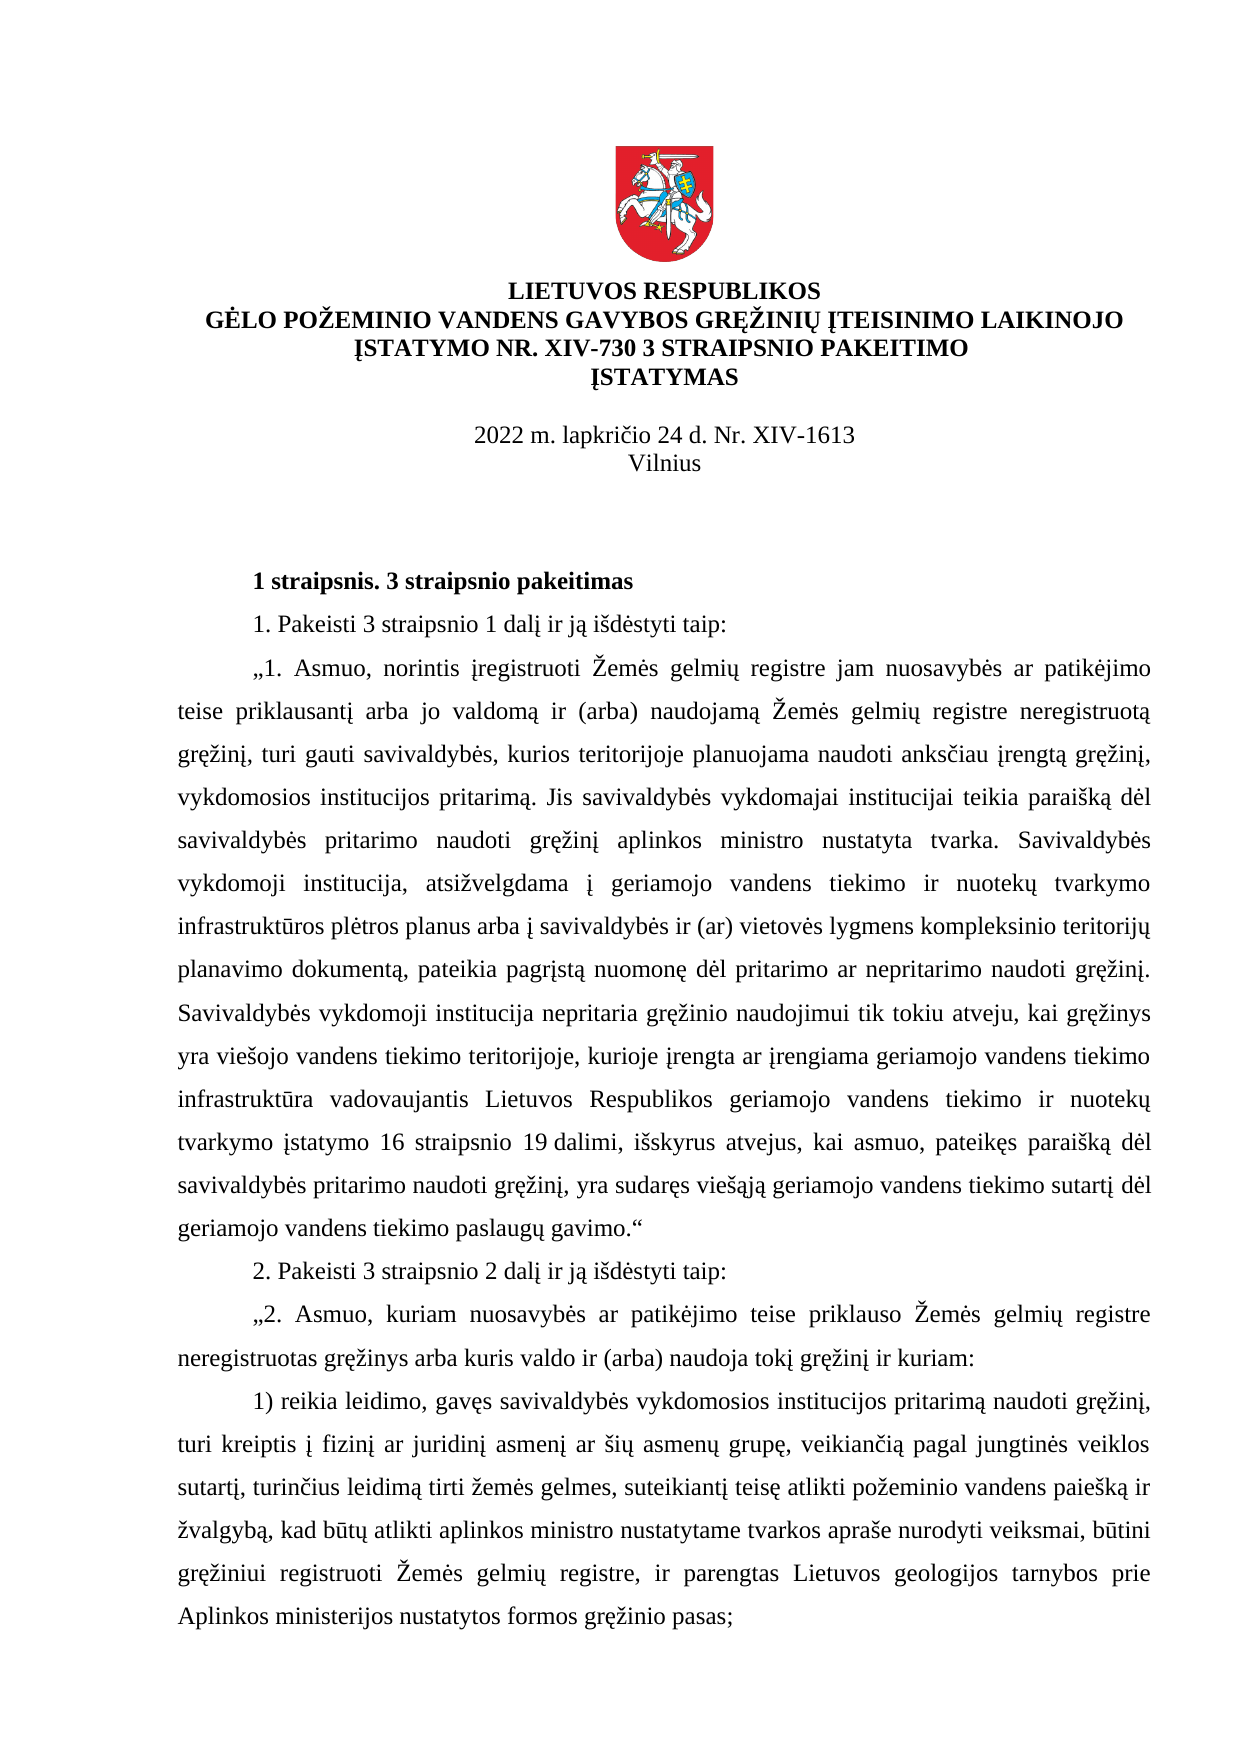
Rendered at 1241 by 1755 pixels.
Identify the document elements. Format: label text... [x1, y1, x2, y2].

text 2. Pakeisti 3 straipsnio 2 dalį ir ją išdėstyti taip: [177, 1256, 1152, 1285]
text „2. Asmuo, kuriam nuosavybės ar patikėjimo teise priklauso Žemės gelmių registre neregistruotas gręžinys arba kuris valdo ir (arba) naudoja tokį gręžinį ir kuriam: [177, 1299, 1152, 1371]
text „1. Asmuo, norintis įregistruoti Žemės gelmių registre jam nuosavybės ar patikėjimo teise priklausantį arba jo valdomą ir (arba) naudojamą Žemės gelmių registre neregistruotą gręžinį, turi gauti savivaldybės, kurios teritorijoje planuojama naudoti anksčiau įrengtą gręžinį, vykdomosios institucijos pritarimą. Jis savivaldybės vykdomajai institucijai teikia paraišką dėl savivaldybės pritarimo naudoti gręžinį aplinkos ministro nustatyta tvarka. Savivaldybės vykdomoji institucija, atsižvelgdama į geriamojo vandens tiekimo ir nuotekų tvarkymo infrastruktūros plėtros planus arba į savivaldybės ir (ar) vietovės lygmens kompleksinio teritorijų planavimo dokumentą, pateikia pagrįstą nuomonę dėl pritarimo ar nepritarimo naudoti gręžinį. Savivaldybės vykdomoji institucija nepritaria gręžinio naudojimui tik tokiu atveju, kai gręžinys yra viešojo vandens tiekimo teritorijoje, kurioje įrengta ar įrengiama geriamojo vandens tiekimo infrastruktūra vadovaujantis Lietuvos Respublikos geriamojo vandens tiekimo ir nuotekų tvarkymo įstatymo 16 straipsnio 19 dalimi, išskyrus atvejus, kai asmuo, pateikęs paraišką dėl savivaldybės pritarimo naudoti gręžinį, yra sudaręs viešąją geriamojo vandens tiekimo sutartį dėl geriamojo vandens tiekimo paslaugų gavimo.“ [177, 653, 1152, 1242]
text ĮSTATYMAS [177, 362, 1152, 391]
text Vilnius [177, 448, 1152, 477]
text 1) reikia leidimo, gavęs savivaldybės vykdomosios institucijos pritarimą naudoti gręžinį, turi kreiptis į fizinį ar juridinį asmenį ar šių asmenų grupę, veikiančią pagal jungtinės veiklos sutartį, turinčius leidimą tirti žemės gelmes, suteikiantį teisę atlikti požeminio vandens paiešką ir žvalgybą, kad būtų atlikti aplinkos ministro nustatytame tvarkos apraše nurodyti veiksmai, būtini gręžiniui registruoti Žemės gelmių registre, ir parengtas Lietuvos geologijos tarnybos prie Aplinkos ministerijos nustatytos formos gręžinio pasas; [177, 1386, 1152, 1630]
text 2022 m. lapkričio 24 d. Nr. XIV-1613 [177, 420, 1152, 448]
text 1 straipsnis. 3 straipsnio pakeitimas [177, 566, 1152, 595]
text 1. Pakeisti 3 straipsnio 1 dalį ir ją išdėstyti taip: [177, 609, 1152, 638]
text LIETUVOS RESPUBLIKOS [177, 276, 1152, 305]
text GĖLO POŽEMINIO VANDENS GAVYBOS GRĘŽINIŲ ĮTEISINIMO LAIKINOJO ĮSTATYMO NR. XIV-730 3 STRAIPSNIO PAKEITIMO [177, 305, 1152, 362]
